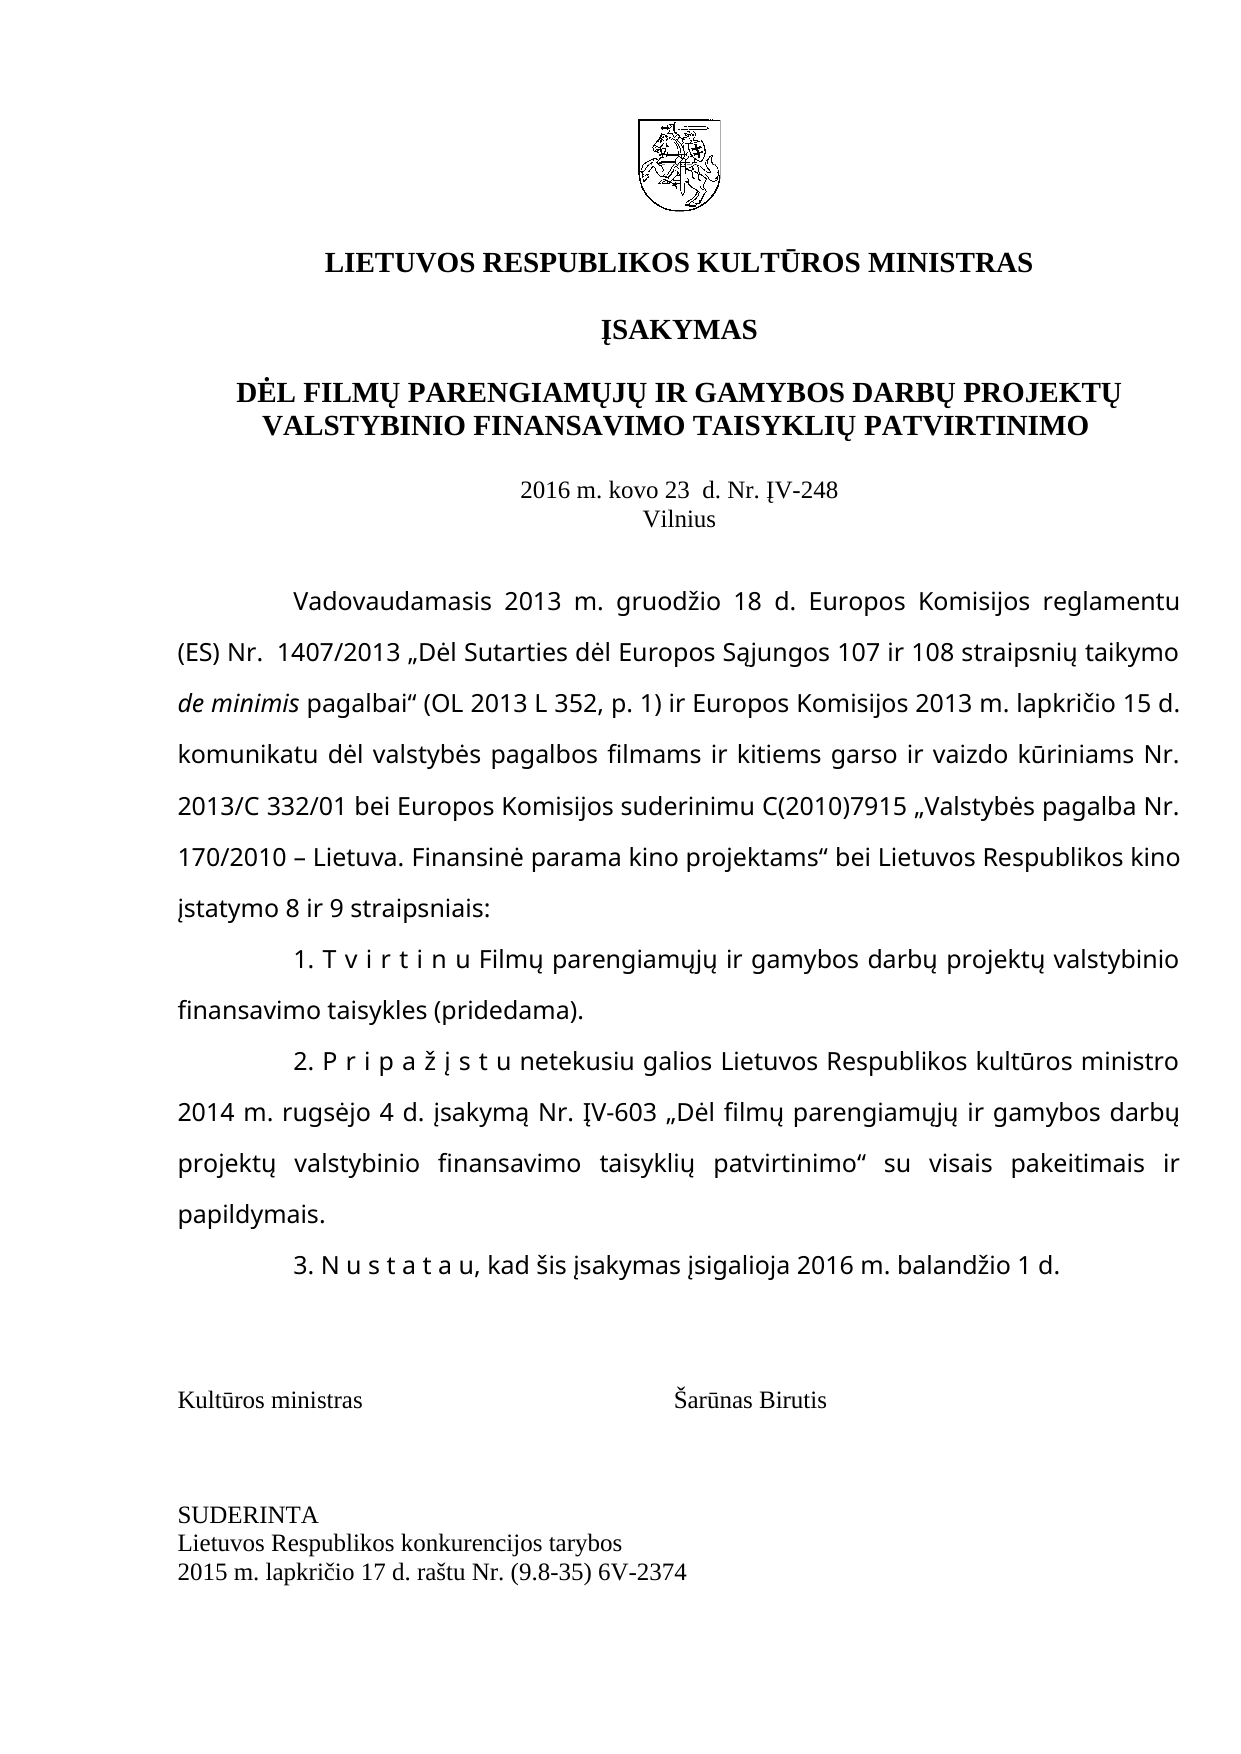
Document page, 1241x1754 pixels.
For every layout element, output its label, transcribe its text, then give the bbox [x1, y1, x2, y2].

text Kultūros ministras Šarūnas Birutis [177, 1385, 1181, 1413]
text Vilnius [177, 504, 1181, 533]
text 2016 m. kovo 23 d. Nr. ĮV-248 [177, 475, 1181, 504]
text ĮSAKYMAS [177, 312, 1181, 346]
text LIETUVOS RESPUBLIKOS KULTŪROS MINISTRAS [177, 245, 1181, 279]
text 3. N u s t a t a u, kad šis įsakymas įsigalioja 2016 m. balandžio 1 d. [177, 1247, 1181, 1282]
text DĖL filmų parengiamųjų ir gamybos darbų projektų valstybinio finansavimo taisyklių PATVIRTINIMO [177, 375, 1181, 442]
text SUDERINTA [177, 1500, 1181, 1528]
text Lietuvos Respublikos konkurencijos tarybos [177, 1528, 1181, 1557]
text 2015 m. lapkričio 17 d. raštu Nr. (9.8-35) 6V-2374 [177, 1557, 1181, 1586]
text Vadovaudamasis 2013 m. gruodžio 18 d. Europos Komisijos reglamentu (ES) Nr. 1407/2013 „Dėl Sutarties dėl Europos Sąjungos 107 ir 108 straipsnių taikymo de minimis pagalbai“ (OL 2013 L 352, p. 1) ir Europos Komisijos 2013 m. lapkričio 15 d. komunikatu dėl valstybės pagalbos filmams ir kitiems garso ir vaizdo kūriniams Nr. 2013/C 332/01 bei Europos Komisijos suderinimu C(2010)7915 „Valstybės pagalba Nr. 170/2010 – Lietuva. Finansinė parama kino projektams“ bei Lietuvos Respublikos kino įstatymo 8 ir 9 straipsniais: [177, 584, 1181, 924]
text 1. T v i r t i n u Filmų parengiamųjų ir gamybos darbų projektų valstybinio finansavimo taisykles (pridedama). [177, 941, 1181, 1026]
text 2. P r i p a ž į s t u netekusiu galios Lietuvos Respublikos kultūros ministro 2014 m. rugsėjo 4 d. įsakymą Nr. ĮV-603 „Dėl filmų parengiamųjų ir gamybos darbų projektų valstybinio finansavimo taisyklių patvirtinimo“ su visais pakeitimais ir papildymais. [177, 1043, 1181, 1231]
